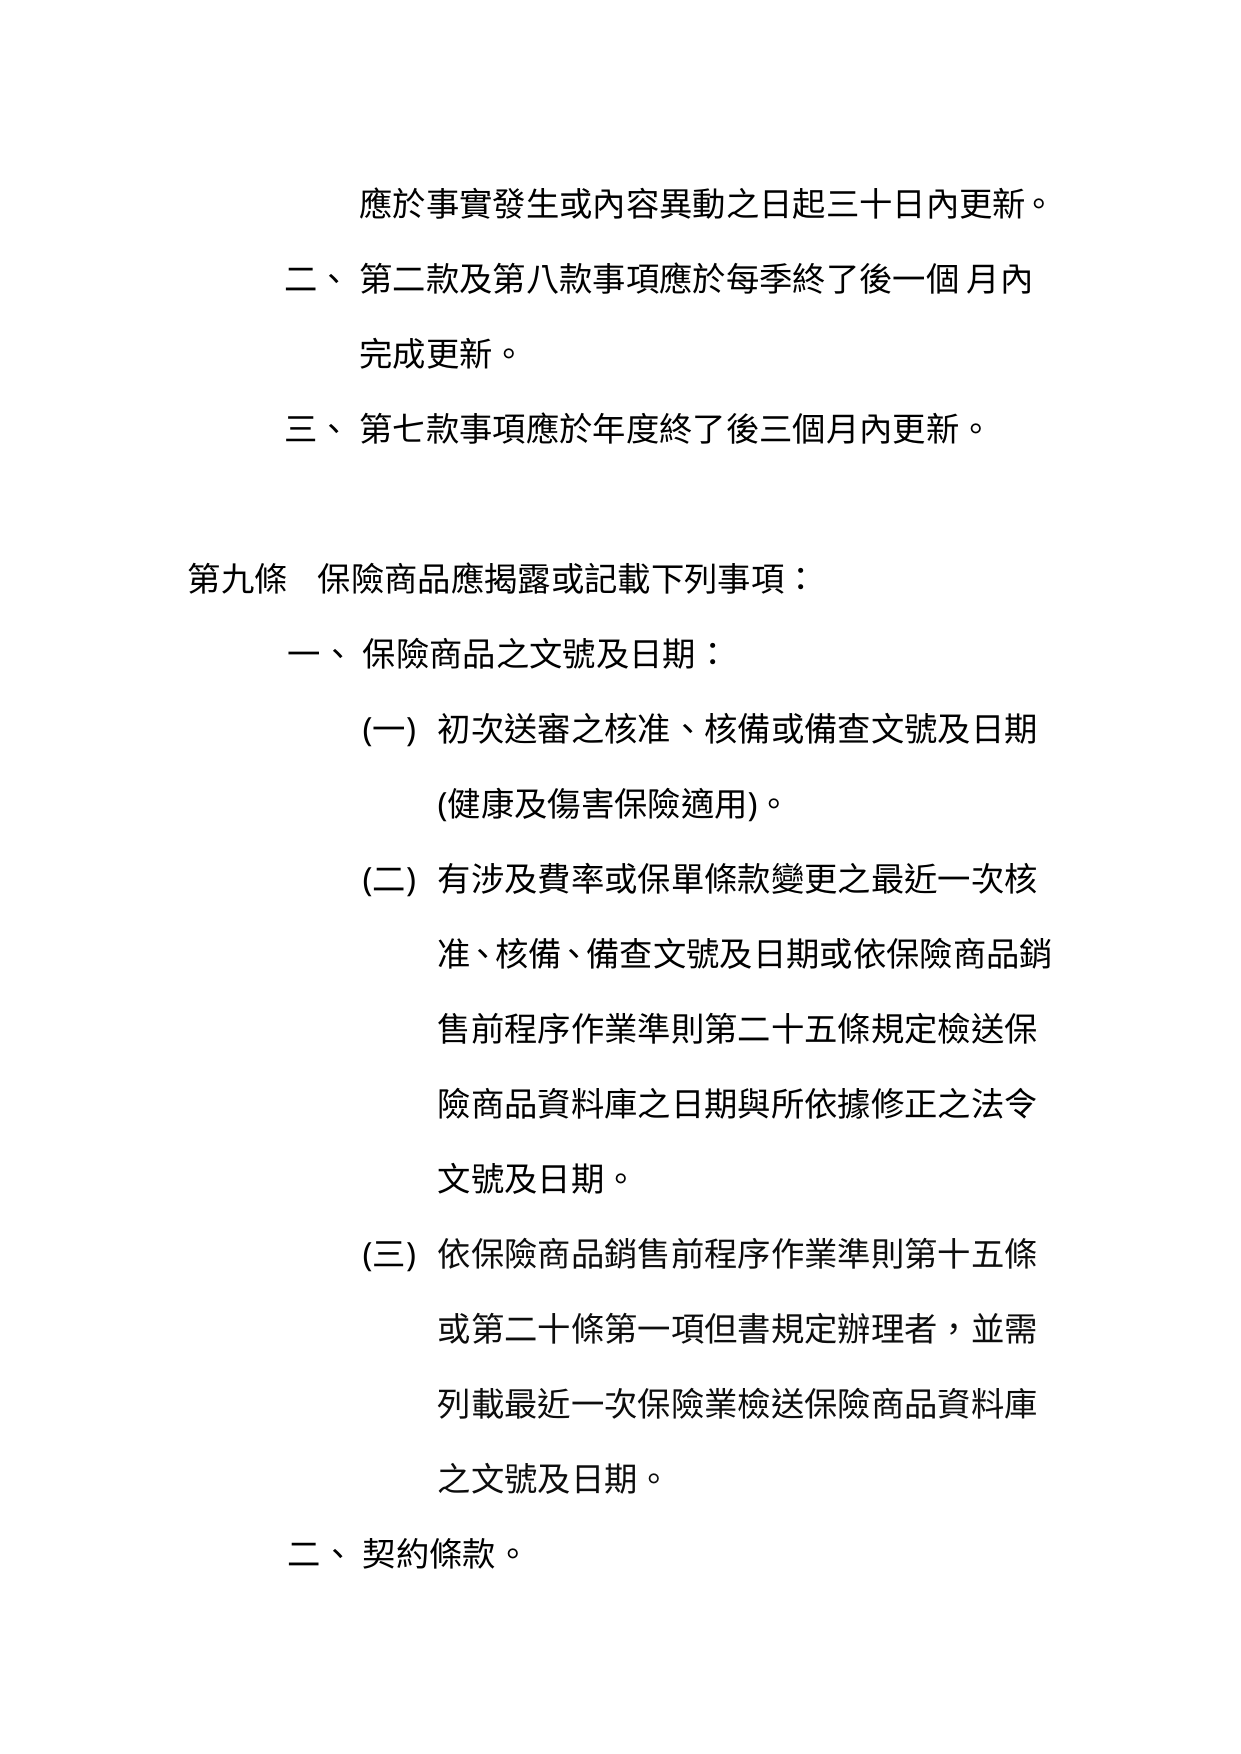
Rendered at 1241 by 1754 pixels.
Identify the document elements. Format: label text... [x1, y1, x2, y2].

list 第七款事項應於年度終了後三個月內更新。 [284, 389, 1053, 464]
list 保險商品之文號及日期： [287, 614, 1053, 689]
list 初次送審之核准、核備或備查文號及日期(健康及傷害保險適用)。 [362, 689, 1053, 839]
list 第一款、第三款至第六款、第九款及第十款事項應於事實發生或內容異動之日起三十日內更新。 [284, 164, 1053, 239]
list 契約條款。 [287, 1514, 1053, 1589]
list 依保險商品銷售前程序作業準則第十五條或第二十條第一項但書規定辦理者，並需列載最近一次保險業檢送保險商品資料庫之文號及日期。 [362, 1214, 1053, 1514]
list 第二款及第八款事項應於每季終了後一個 月內完成更新。 [284, 239, 1053, 389]
list 有涉及費率或保單條款變更之最近一次核准、核備、備查文號及日期或依保險商品銷售前程序作業準則第二十五條規定檢送保險商品資料庫之日期與所依據修正之法令文號及日期。 [362, 839, 1053, 1214]
text 第九條 保險商品應揭露或記載下列事項： [187, 539, 1053, 614]
